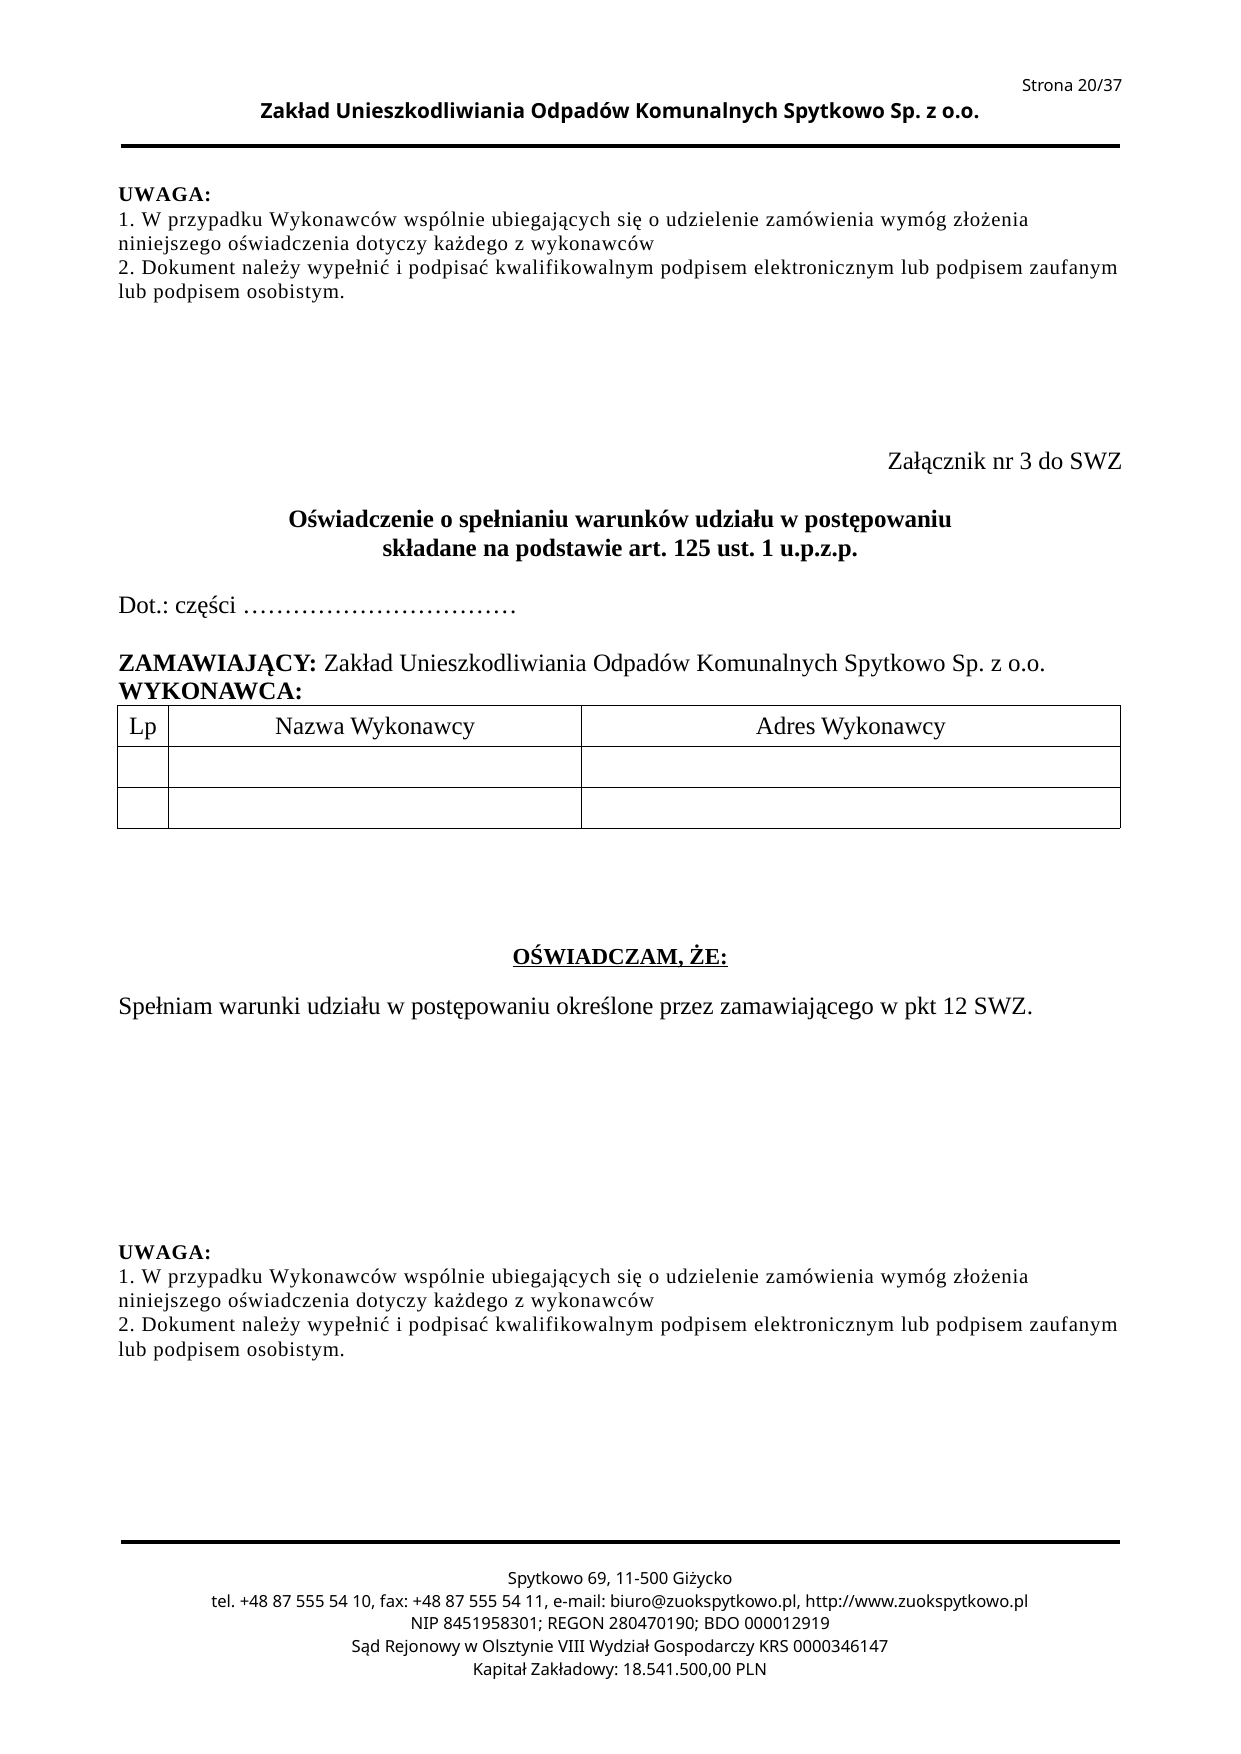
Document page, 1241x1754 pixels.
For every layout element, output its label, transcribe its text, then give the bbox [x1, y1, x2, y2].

table_header Nazwa Wykonawcy [169, 706, 581, 746]
text UWAGA: [118, 182, 1122, 206]
text ZAMAWIAJĄCY: Zakład Unieszkodliwiania Odpadów Komunalnych Spytkowo Sp. z o.o. [118, 648, 1122, 676]
table_header Lp [118, 706, 168, 746]
table_cell [582, 788, 1120, 827]
text Załącznik nr 3 do SWZ [118, 446, 1122, 475]
text WYKONAWCA: [118, 676, 1122, 705]
text OŚWIADCZAM, ŻE: [118, 943, 1122, 969]
table_cell [582, 747, 1120, 787]
text 1. W przypadku Wykonawców wspólnie ubiegających się o udzielenie zamówienia wymóg złożenia niniejszego oświadczenia dotyczy każdego z wykonawców [118, 206, 1122, 254]
text 2. Dokument należy wypełnić i podpisać kwalifikowalnym podpisem elektronicznym lub podpisem zaufanym lub podpisem osobistym. [118, 254, 1122, 303]
text 2. Dokument należy wypełnić i podpisać kwalifikowalnym podpisem elektronicznym lub podpisem zaufanym lub podpisem osobistym. [118, 1312, 1122, 1361]
table_cell [118, 747, 168, 787]
text UWAGA: [118, 1240, 1122, 1264]
text Spełniam warunki udziału w postępowaniu określone przez zamawiającego w pkt 12 SWZ. [118, 991, 1122, 1019]
text Dot.: części …………………………… [118, 590, 1122, 619]
table_header Adres Wykonawcy [582, 706, 1120, 746]
text składane na podstawie art. 125 ust. 1 u.p.z.p. [118, 533, 1122, 561]
table_cell [118, 788, 168, 827]
table_cell [169, 788, 581, 827]
text 1. W przypadku Wykonawców wspólnie ubiegających się o udzielenie zamówienia wymóg złożenia niniejszego oświadczenia dotyczy każdego z wykonawców [118, 1264, 1122, 1312]
table_cell [169, 747, 581, 787]
text Oświadczenie o spełnianiu warunków udziału w postępowaniu [118, 504, 1122, 533]
